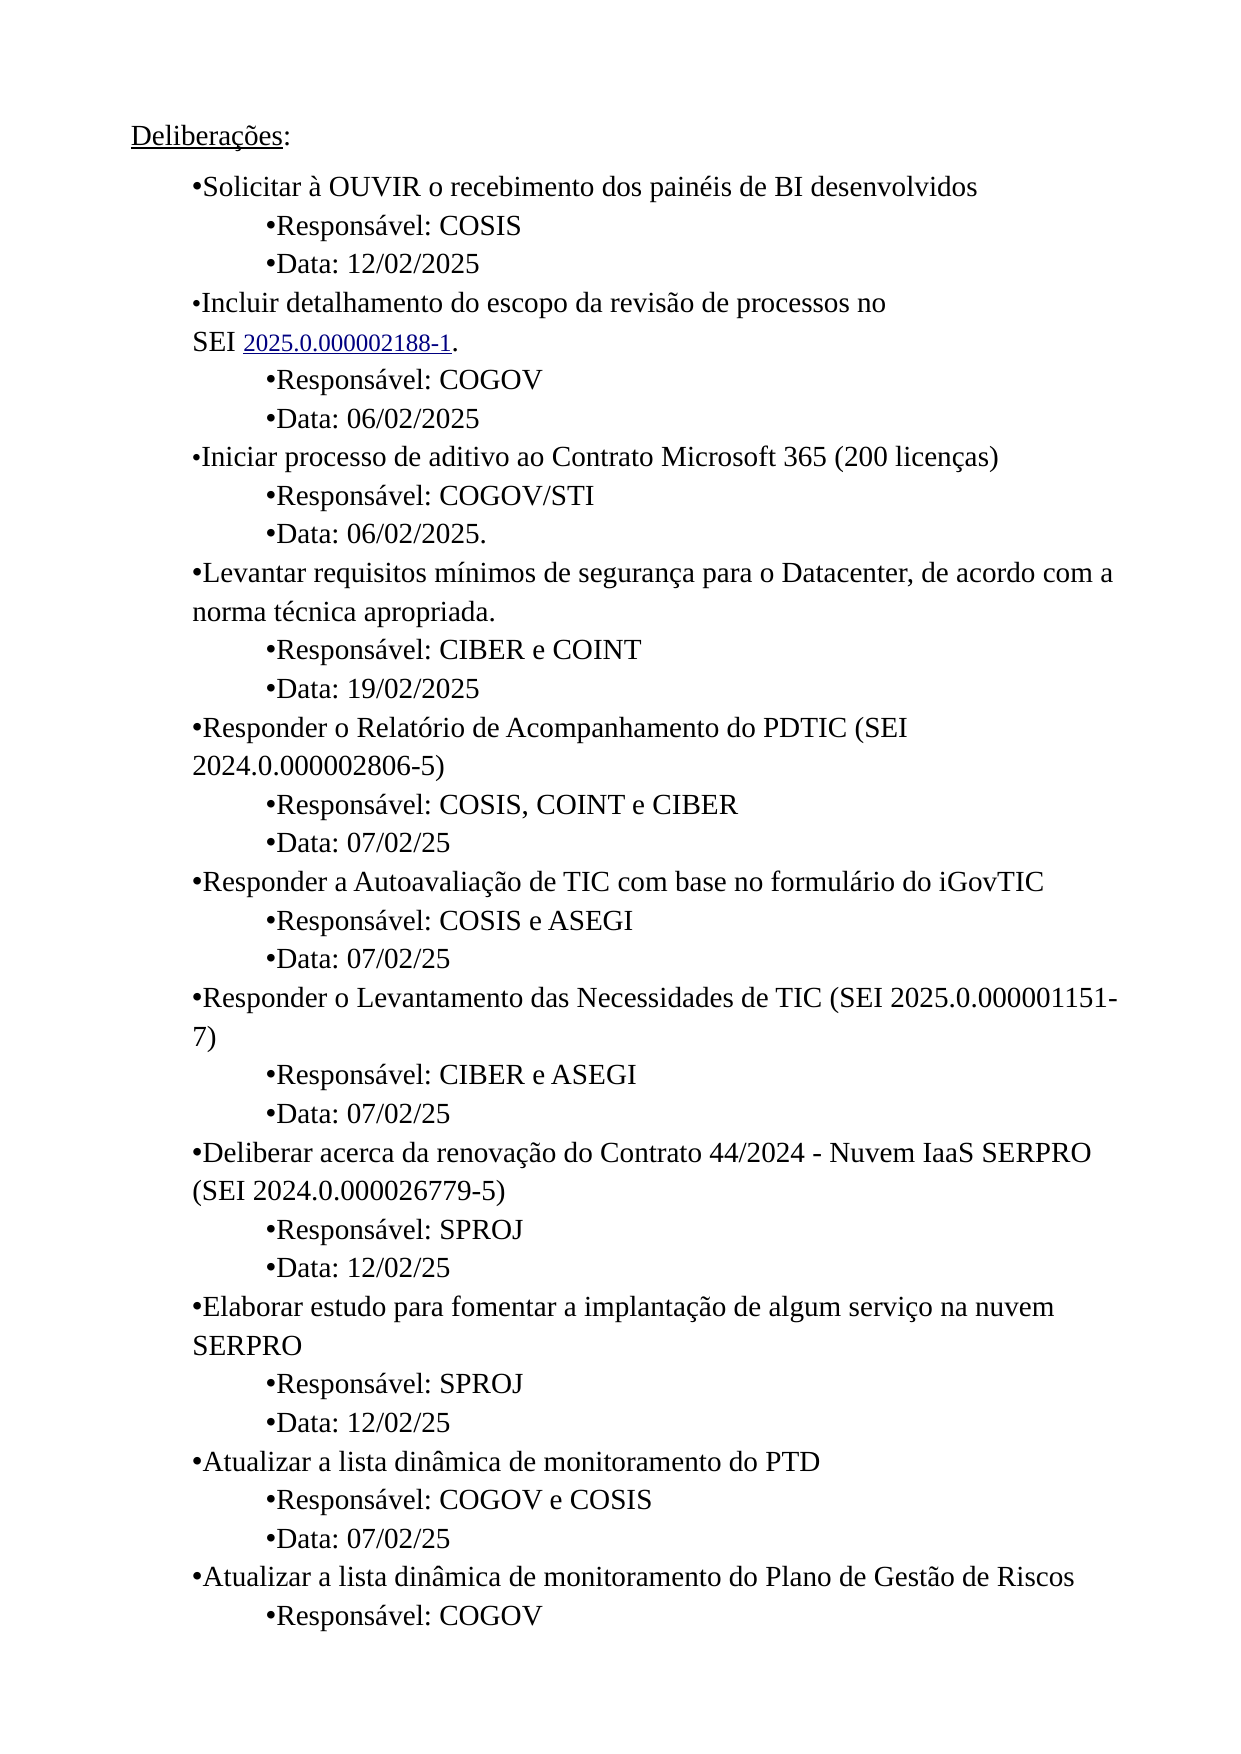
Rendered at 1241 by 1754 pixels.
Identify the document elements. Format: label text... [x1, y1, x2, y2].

list Data: 12/02/25 [118, 1251, 1122, 1284]
list Responsável: SPROJ [118, 1366, 1122, 1400]
list Elaborar estudo para fomentar a implantação de algum serviço na nuvem SERPRO [118, 1289, 1122, 1361]
list Data: 07/02/25 [118, 826, 1122, 859]
list Responder a Autoavaliação de TIC com base no formulário do iGovTIC [118, 864, 1122, 898]
list Atualizar a lista dinâmica de monitoramento do PTD [118, 1444, 1122, 1477]
list Responder o Levantamento das Necessidades de TIC (SEI 2025.0.000001151-7) [118, 980, 1122, 1052]
list Data: 12/02/25 [118, 1405, 1122, 1439]
list Responder o Relatório de Acompanhamento do PDTIC (SEI 2024.0.000002806-5) [118, 710, 1122, 782]
list Iniciar processo de aditivo ao Contrato Microsoft 365 (200 licenças) [118, 439, 1122, 473]
list Responsável: SPROJ [118, 1212, 1122, 1246]
list Atualizar a lista dinâmica de monitoramento do Plano de Gestão de Riscos [118, 1559, 1122, 1593]
list Responsável: CIBER e COINT [118, 632, 1122, 666]
list Data: 06/02/2025 [118, 401, 1122, 434]
list Data: 07/02/25 [118, 942, 1122, 975]
list Deliberar acerca da renovação do Contrato 44/2024 - Nuvem IaaS SERPRO (SEI 2024.0.000026779-5) [118, 1135, 1122, 1207]
list Data: 06/02/2025. [118, 517, 1122, 550]
text Deliberações: [131, 118, 1109, 152]
list Levantar requisitos mínimos de segurança para o Datacenter, de acordo com a norma técnica apropriada. [118, 555, 1122, 627]
list Solicitar à OUVIR o recebimento dos painéis de BI desenvolvidos [118, 169, 1122, 203]
list Responsável: COGOV e COSIS [118, 1482, 1122, 1516]
list Data: 07/02/25 [118, 1096, 1122, 1130]
list Responsável: COGOV/STI [118, 478, 1122, 512]
list Responsável: COGOV [118, 1598, 1122, 1632]
list Data: 19/02/2025 [118, 671, 1122, 705]
list Responsável: COSIS e ASEGI [118, 903, 1122, 937]
list Data: 12/02/2025 [118, 246, 1122, 280]
list Data: 07/02/25 [118, 1521, 1122, 1554]
list Responsável: COSIS, COINT e CIBER [118, 787, 1122, 821]
list Responsável: CIBER e ASEGI [118, 1057, 1122, 1091]
list Responsável: COSIS [118, 208, 1122, 241]
list Incluir detalhamento do escopo da revisão de processos no SEI 2025.0.000002188-1. [118, 285, 1122, 357]
list Responsável: COGOV [118, 362, 1122, 396]
